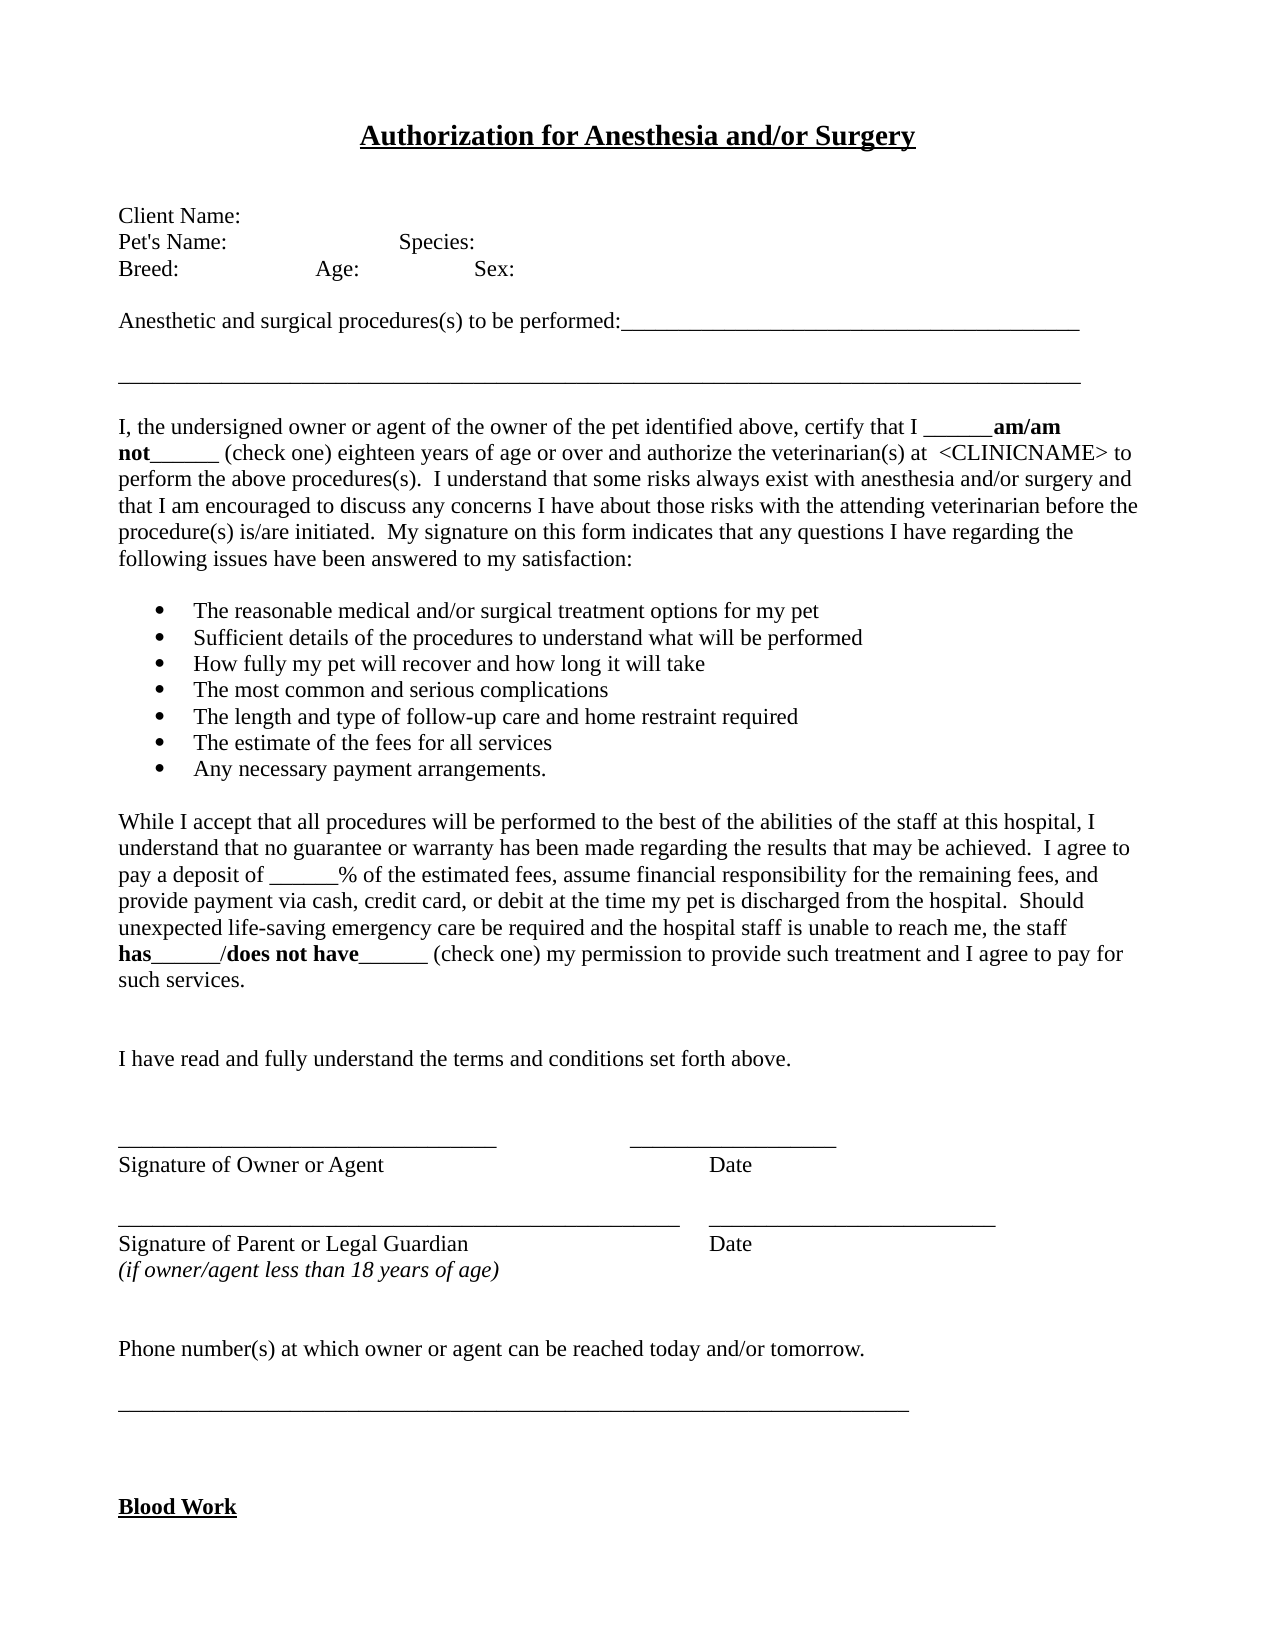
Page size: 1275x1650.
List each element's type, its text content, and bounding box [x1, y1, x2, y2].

text Authorization for Anesthesia and/or Surgery [118, 118, 1157, 152]
text Client Name: [118, 202, 1157, 228]
list The most common and serious complications [156, 676, 1157, 703]
list The estimate of the fees for all services [156, 729, 1157, 755]
text (if owner/agent less than 18 years of age) [118, 1256, 1157, 1282]
text Anesthetic and surgical procedures(s) to be performed:________________________________________ [118, 307, 1157, 334]
text Signature of Parent or Legal Guardian Date [118, 1230, 1157, 1256]
list Sufficient details of the procedures to understand what will be performed [156, 624, 1157, 650]
text Breed: Age: Sex: [118, 255, 1157, 281]
list How fully my pet will recover and how long it will take [156, 650, 1157, 676]
list Any necessary payment arrangements. [156, 755, 1157, 782]
text Phone number(s) at which owner or agent can be reached today and/or tomorrow. [118, 1335, 1157, 1362]
text Signature of Owner or Agent Date [118, 1151, 1157, 1177]
text _____________________________________________________________________ [118, 1388, 1157, 1414]
text While I accept that all procedures will be performed to the best of the abilities of the staff at this hospital, I understand that no guarantee or warranty has been made regarding the results that may be achieved. I agree to pay a deposit of ______% of the estimated fees, assume financial responsibility for the remaining fees, and provide payment via cash, credit card, or debit at the time my pet is discharged from the hospital. Should unexpected life-saving emergency care be required and the hospital staff is unable to reach me, the staff has______/does not have______ (check one) my permission to provide such treatment and I agree to pay for such services. [118, 808, 1157, 993]
text I, the undersigned owner or agent of the owner of the pet identified above, certify that I ______am/am not______ (check one) eighteen years of age or over and authorize the veterinarian(s) at <CLINICNAME> to perform the above procedures(s). I understand that some risks always exist with anesthesia and/or surgery and that I am encouraged to discuss any concerns I have about those risks with the attending veterinarian before the procedure(s) is/are initiated. My signature on this form indicates that any questions I have regarding the following issues have been answered to my satisfaction: [118, 413, 1157, 571]
text _________________________________________________ _________________________ [118, 1203, 1157, 1230]
text ____________________________________________________________________________________ [118, 360, 1157, 386]
list The length and type of follow-up care and home restraint required [156, 703, 1157, 729]
text Blood Work [118, 1493, 1157, 1520]
text _________________________________ __________________ [118, 1124, 1157, 1151]
text I have read and fully understand the terms and conditions set forth above. [118, 1045, 1157, 1072]
text Pet's Name: Species: [118, 228, 1157, 255]
list The reasonable medical and/or surgical treatment options for my pet [156, 597, 1157, 624]
